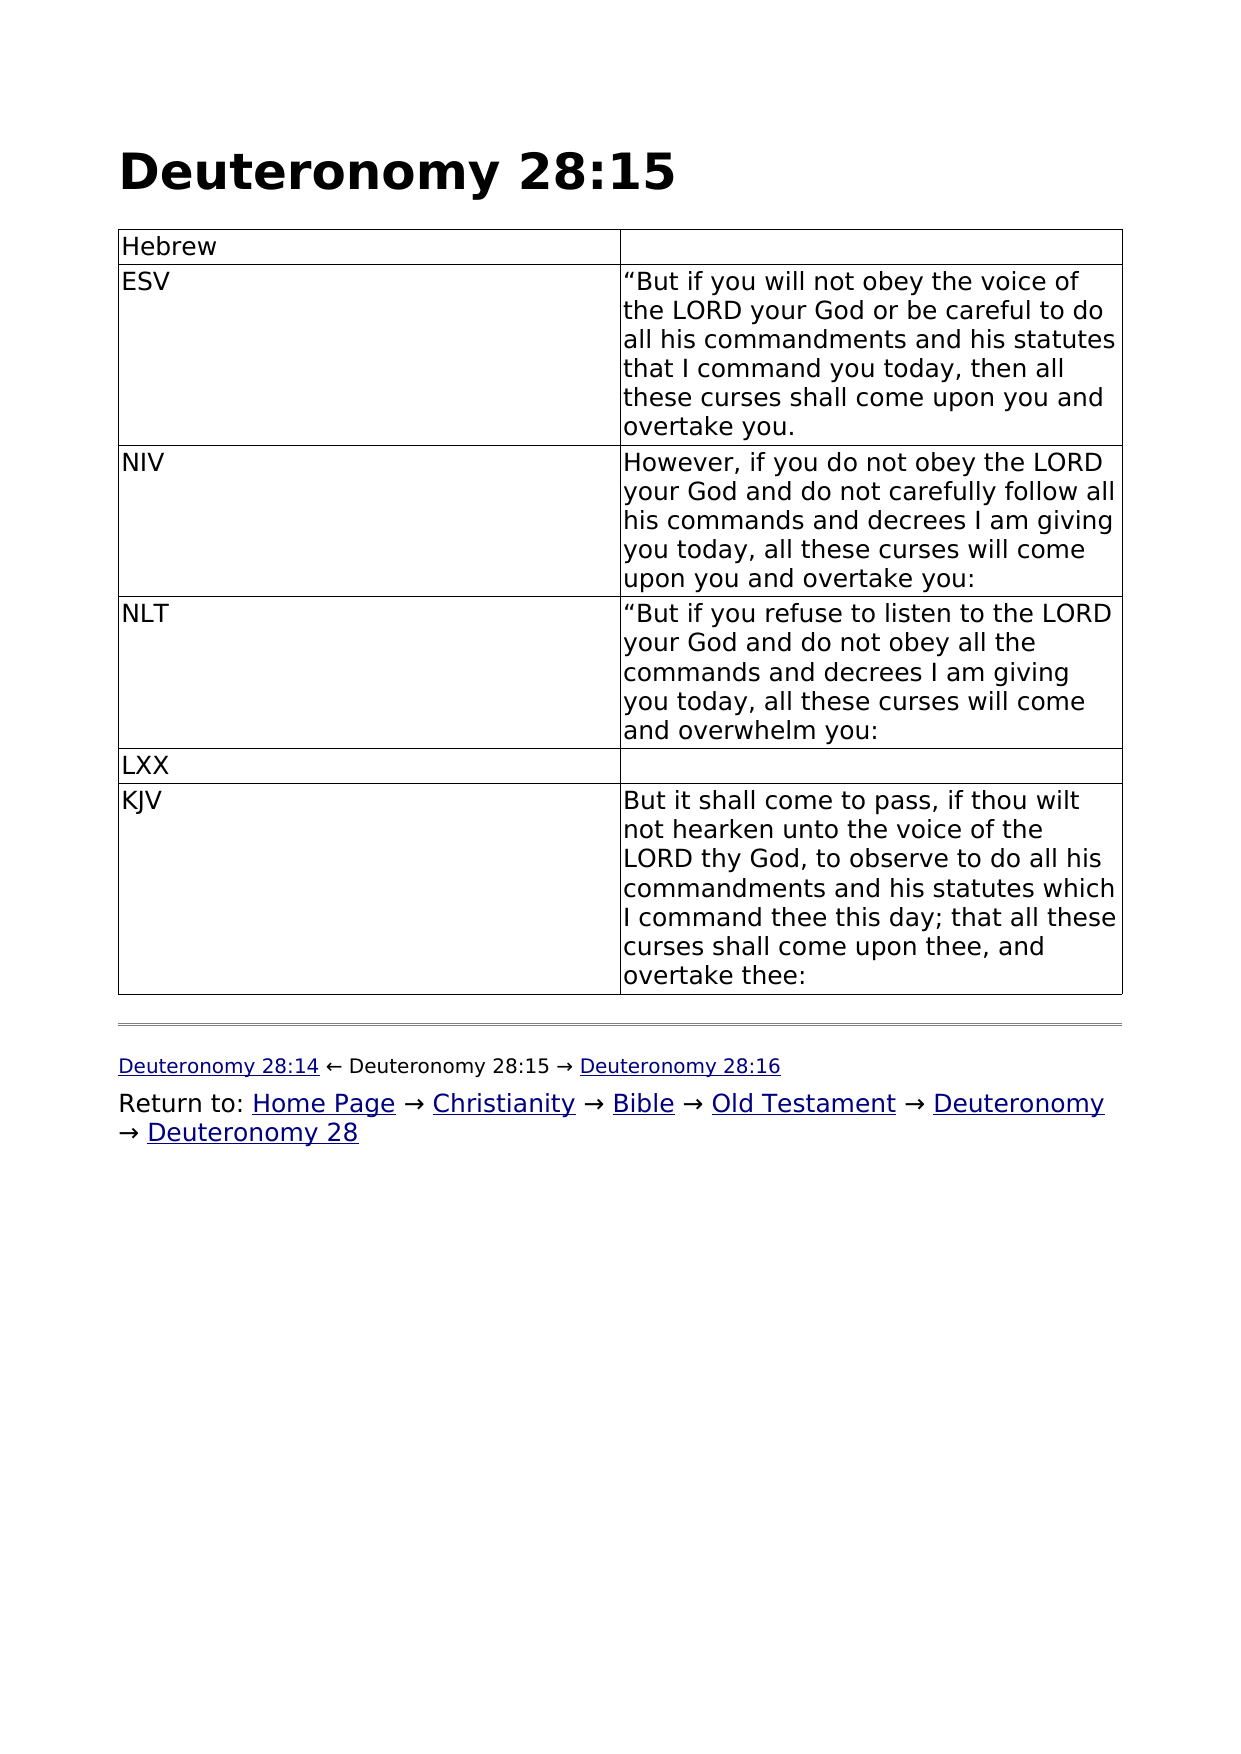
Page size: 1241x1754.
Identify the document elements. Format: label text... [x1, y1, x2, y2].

table_cell NIV [119, 446, 620, 596]
table_cell ESV [119, 265, 620, 445]
subtitle Deuteronomy 28:15 [118, 143, 1122, 201]
table_header Hebrew [119, 230, 620, 264]
table_cell “But if you will not obey the voice of the LORD your God or be careful to do all his commandments and his statutes that I command you today, then all these curses shall come upon you and overtake you. [621, 265, 1122, 445]
table_cell KJV [119, 784, 620, 993]
table_cell NLT [119, 597, 620, 748]
text Deuteronomy 28:14 ← Deuteronomy 28:15 → Deuteronomy 28:16 [118, 1055, 1122, 1089]
table_cell But it shall come to pass, if thou wilt not hearken unto the voice of the LORD thy God, to observe to do all his commandments and his statutes which I command thee this day; that all these curses shall come upon thee, and overtake thee: [621, 784, 1122, 993]
table_header [621, 230, 1122, 264]
table_cell [621, 749, 1122, 783]
table_cell “But if you refuse to listen to the LORD your God and do not obey all the commands and decrees I am giving you today, all these curses will come and overwhelm you: [621, 597, 1122, 748]
table_cell LXX [119, 749, 620, 783]
text Return to: Home Page → Christianity → Bible → Old Testament → Deuteronomy → Deuteronomy 28 [118, 1089, 1122, 1147]
table_cell However, if you do not obey the LORD your God and do not carefully follow all his commands and decrees I am giving you today, all these curses will come upon you and overtake you: [621, 446, 1122, 596]
